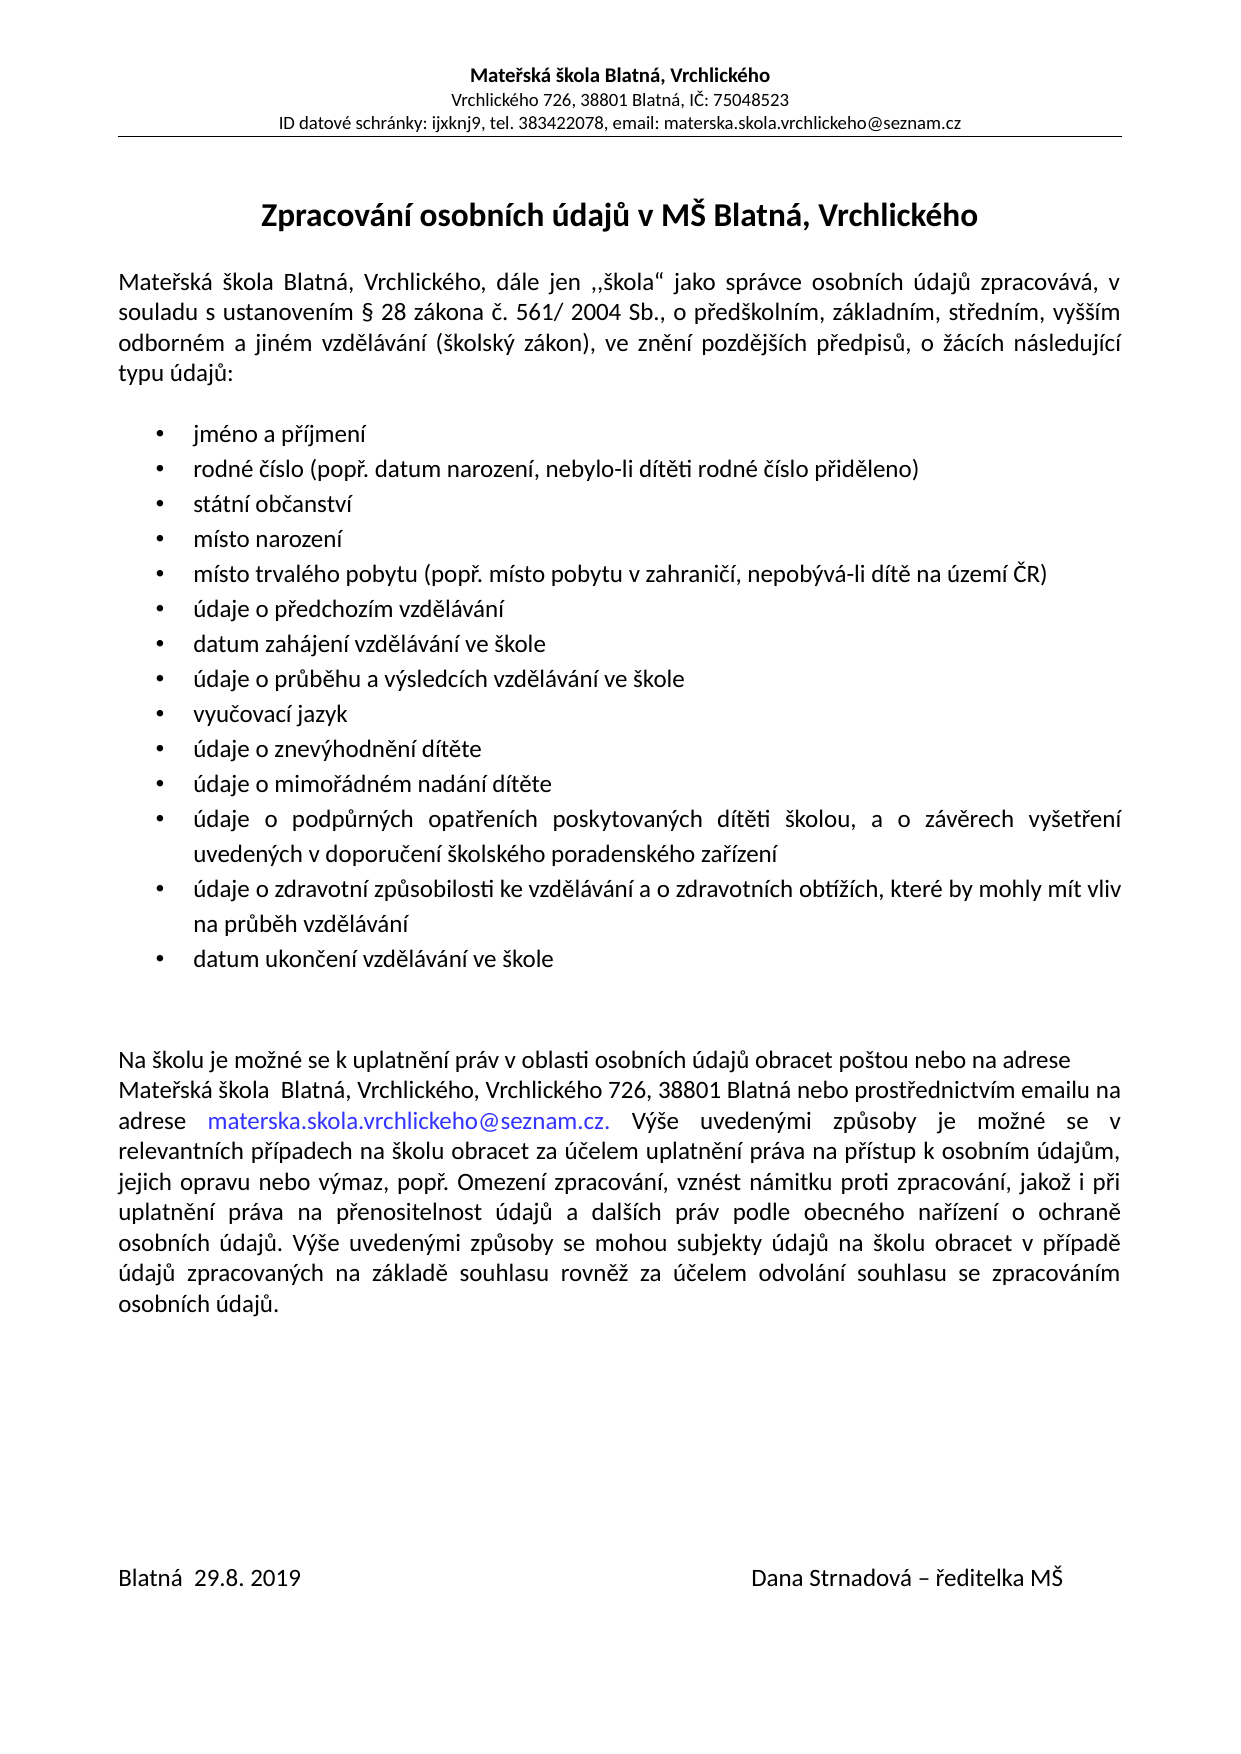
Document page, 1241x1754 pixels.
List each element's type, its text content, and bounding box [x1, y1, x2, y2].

text Blatná 29.8. 2019 Dana Strnadová – ředitelka MŠ [118, 1563, 1122, 1593]
list datum ukončení vzdělávání ve škole [156, 943, 1122, 974]
text ID datové schránky: ijxknj9, tel. 383422078, email: materska.skola.vrchlickeho@seznam.cz [118, 111, 1122, 136]
text Zpracování osobních údajů v MŠ Blatná, Vrchlického [118, 194, 1122, 235]
list údaje o průběhu a výsledcích vzdělávání ve škole [156, 663, 1122, 694]
list jméno a příjmení [156, 418, 1122, 449]
text Mateřská škola Blatná, Vrchlického, dále jen ,,škola“ jako správce osobních údajů zpracovává, v souladu s ustanovením § 28 zákona č. 561/ 2004 Sb., o předškolním, základním, středním, vyšším odborném a jiném vzdělávání (školský zákon), ve znění pozdějších předpisů, o žácích následující typu údajů: [118, 266, 1122, 388]
list údaje o předchozím vzdělávání [156, 593, 1122, 624]
list vyučovací jazyk [156, 698, 1122, 729]
list údaje o podpůrných opatřeních poskytovaných dítěti školou, a o závěrech vyšetření uvedených v doporučení školského poradenského zařízení [156, 803, 1122, 869]
text Mateřská škola Blatná, Vrchlického [118, 62, 1122, 88]
list údaje o zdravotní způsobilosti ke vzdělávání a o zdravotních obtížích, které by mohly mít vliv na průběh vzdělávání [156, 873, 1122, 939]
text Mateřská škola Blatná, Vrchlického, Vrchlického 726, 38801 Blatná nebo prostřednictvím emailu na adrese materska.skola.vrchlickeho@seznam.cz. Výše uvedenými způsoby je možné se v relevantních případech na školu obracet za účelem uplatnění práva na přístup k osobním údajům, jejich opravu nebo výmaz, popř. Omezení zpracování, vznést námitku proti zpracování, jakož i při uplatnění práva na přenositelnost údajů a dalších práv podle obecného nařízení o ochraně osobních údajů. Výše uvedenými způsoby se mohou subjekty údajů na školu obracet v případě údajů zpracovaných na základě souhlasu rovněž za účelem odvolání souhlasu se zpracováním osobních údajů. [118, 1074, 1122, 1318]
list místo narození [156, 523, 1122, 554]
list údaje o znevýhodnění dítěte [156, 733, 1122, 764]
text Na školu je možné se k uplatnění práv v oblasti osobních údajů obracet poštou nebo na adrese [118, 1044, 1122, 1074]
list údaje o mimořádném nadání dítěte [156, 768, 1122, 799]
list státní občanství [156, 488, 1122, 519]
text Vrchlického 726, 38801 Blatná, IČ: 75048523 [118, 88, 1122, 111]
list datum zahájení vzdělávání ve škole [156, 628, 1122, 659]
list rodné číslo (popř. datum narození, nebylo-li dítěti rodné číslo přiděleno) [156, 453, 1122, 484]
list místo trvalého pobytu (popř. místo pobytu v zahraničí, nepobývá-li dítě na území ČR) [156, 558, 1122, 589]
